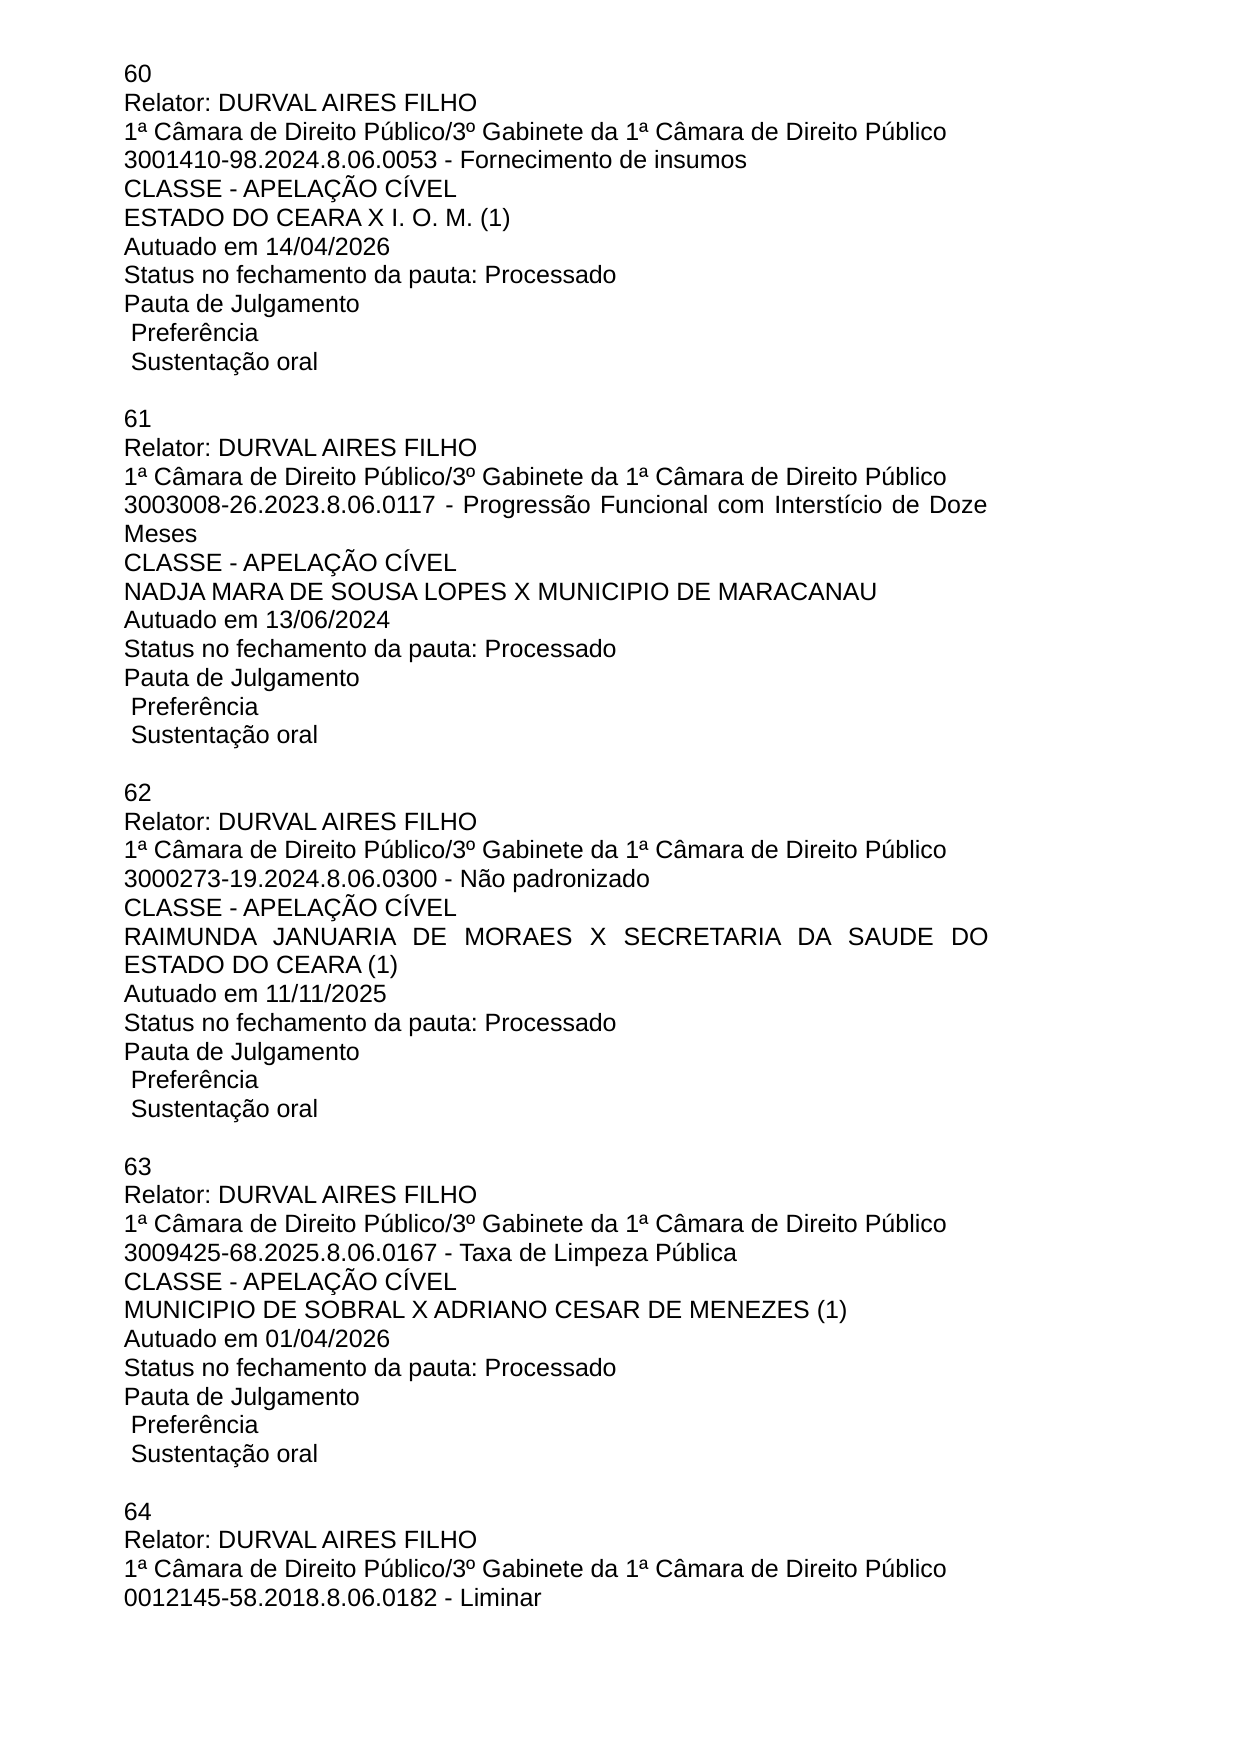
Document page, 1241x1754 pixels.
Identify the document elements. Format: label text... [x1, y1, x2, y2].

text Status no fechamento da pauta: Processado [124, 1353, 989, 1382]
text Autuado em 13/06/2024 [124, 605, 989, 634]
text Pauta de Julgamento [124, 289, 989, 318]
text 63 [124, 1152, 989, 1180]
text CLASSE - APELAÇÃO CÍVEL [124, 893, 989, 922]
text Preferência [124, 692, 989, 720]
text Sustentação oral [124, 720, 989, 749]
text Pauta de Julgamento [124, 1037, 989, 1065]
text Sustentação oral [124, 347, 989, 375]
text Relator: DURVAL AIRES FILHO [124, 807, 989, 835]
text Preferência [124, 1410, 989, 1439]
text 3000273-19.2024.8.06.0300 - Não padronizado [124, 864, 989, 893]
text Preferência [124, 318, 989, 347]
text Preferência [124, 1065, 989, 1094]
text 60 [124, 59, 989, 88]
text 3001410-98.2024.8.06.0053 - Fornecimento de insumos [124, 145, 989, 174]
text RAIMUNDA JANUARIA DE MORAES X SECRETARIA DA SAUDE DO ESTADO DO CEARA (1) [124, 922, 989, 979]
text 62 [124, 778, 989, 807]
text 3009425-68.2025.8.06.0167 - Taxa de Limpeza Pública [124, 1238, 989, 1267]
text 1ª Câmara de Direito Público/3º Gabinete da 1ª Câmara de Direito Público [124, 462, 989, 490]
text 0012145-58.2018.8.06.0182 - Liminar [124, 1583, 989, 1612]
text MUNICIPIO DE SOBRAL X ADRIANO CESAR DE MENEZES (1) [124, 1295, 989, 1324]
text CLASSE - APELAÇÃO CÍVEL [124, 174, 989, 203]
text NADJA MARA DE SOUSA LOPES X MUNICIPIO DE MARACANAU [124, 577, 989, 605]
text Pauta de Julgamento [124, 1382, 989, 1410]
text CLASSE - APELAÇÃO CÍVEL [124, 548, 989, 577]
text Status no fechamento da pauta: Processado [124, 260, 989, 289]
text Sustentação oral [124, 1439, 989, 1468]
text Autuado em 11/11/2025 [124, 979, 989, 1008]
text Relator: DURVAL AIRES FILHO [124, 433, 989, 462]
text Status no fechamento da pauta: Processado [124, 634, 989, 663]
text Relator: DURVAL AIRES FILHO [124, 88, 989, 117]
text Relator: DURVAL AIRES FILHO [124, 1180, 989, 1209]
text 1ª Câmara de Direito Público/3º Gabinete da 1ª Câmara de Direito Público [124, 1209, 989, 1238]
text CLASSE - APELAÇÃO CÍVEL [124, 1267, 989, 1295]
text Status no fechamento da pauta: Processado [124, 1008, 989, 1037]
text Autuado em 01/04/2026 [124, 1324, 989, 1353]
text Sustentação oral [124, 1094, 989, 1123]
text 1ª Câmara de Direito Público/3º Gabinete da 1ª Câmara de Direito Público [124, 835, 989, 864]
text Autuado em 14/04/2026 [124, 232, 989, 260]
text Relator: DURVAL AIRES FILHO [124, 1525, 989, 1554]
text 3003008-26.2023.8.06.0117 - Progressão Funcional com Interstício de Doze Meses [124, 490, 989, 548]
text Pauta de Julgamento [124, 663, 989, 692]
text 64 [124, 1497, 989, 1525]
text 1ª Câmara de Direito Público/3º Gabinete da 1ª Câmara de Direito Público [124, 1554, 989, 1583]
text 61 [124, 404, 989, 433]
text 1ª Câmara de Direito Público/3º Gabinete da 1ª Câmara de Direito Público [124, 117, 989, 145]
text ESTADO DO CEARA X I. O. M. (1) [124, 203, 989, 232]
